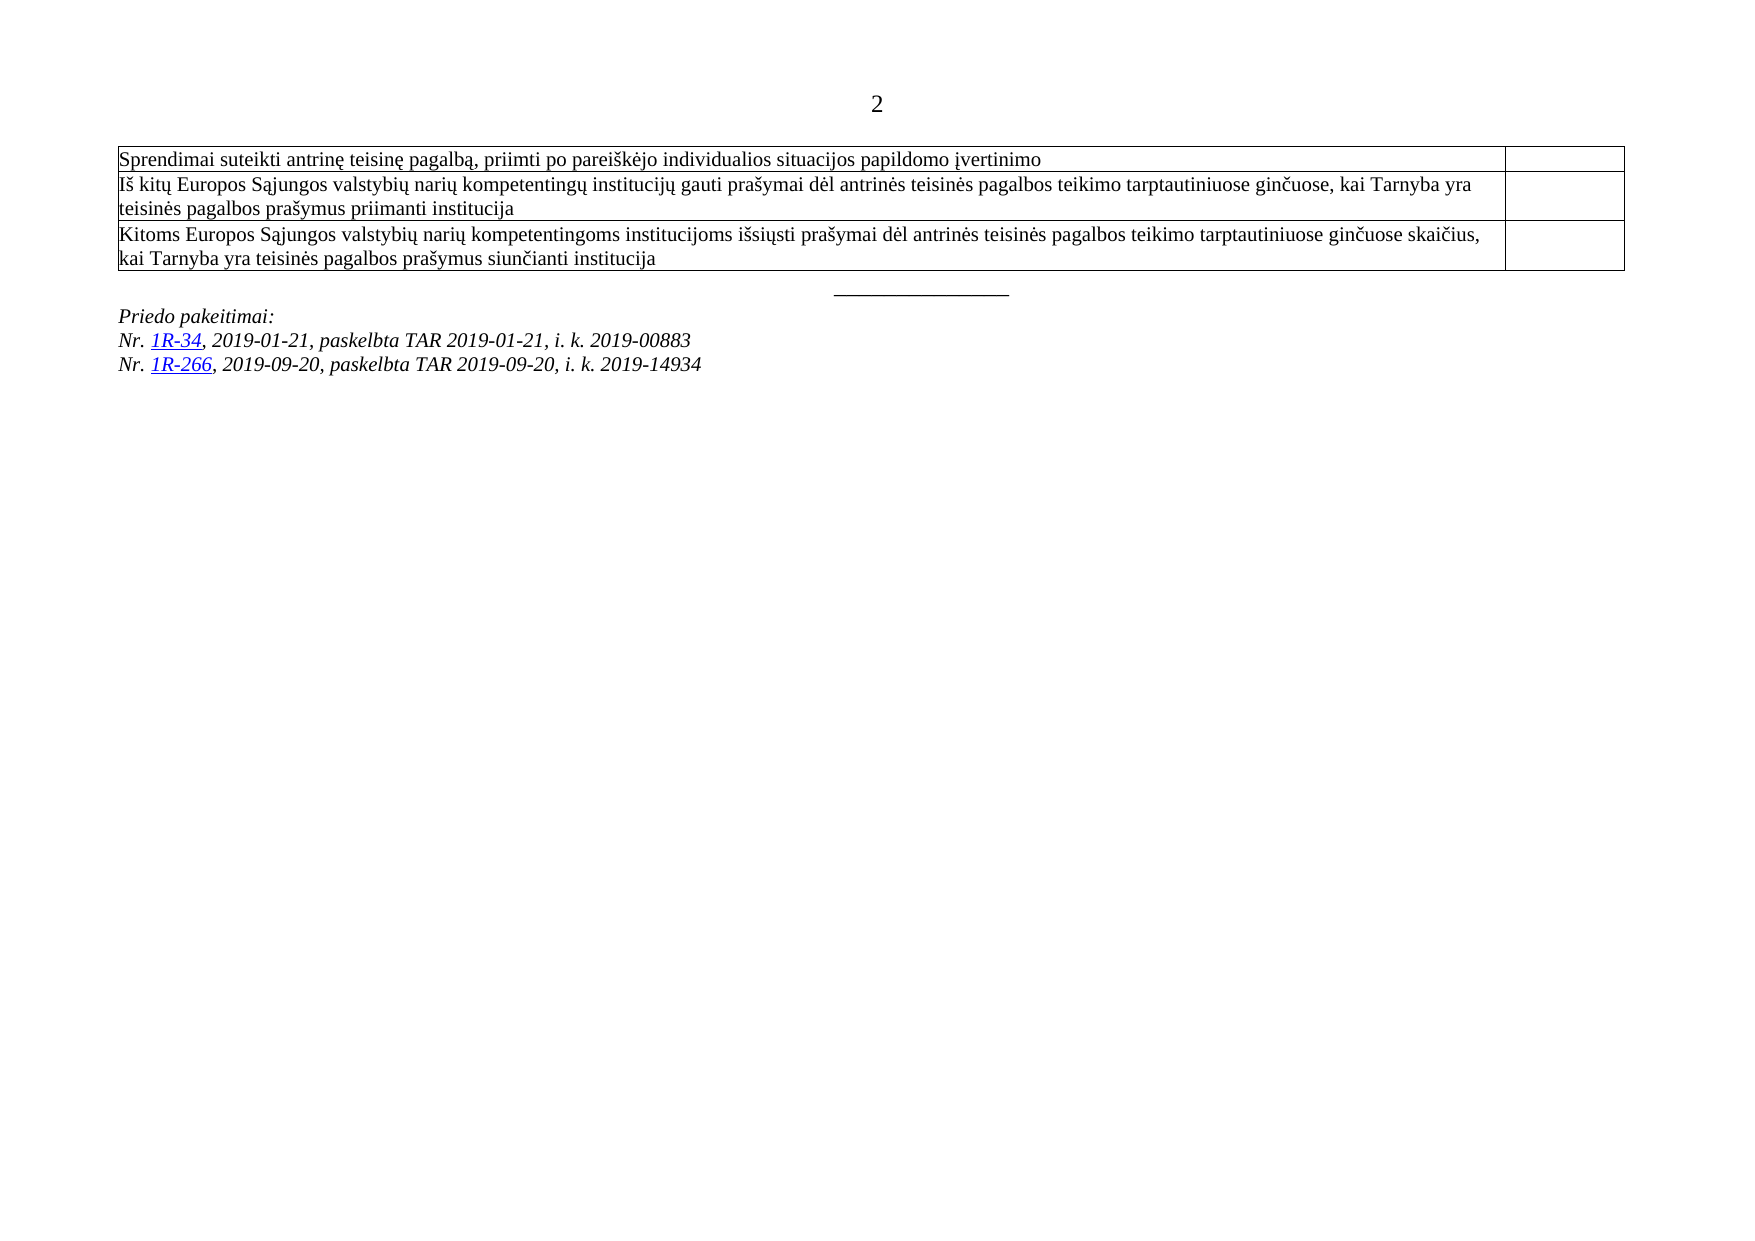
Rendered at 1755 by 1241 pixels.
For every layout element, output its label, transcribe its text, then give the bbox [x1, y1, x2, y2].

text Nr. 1R-34, 2019-01-21, paskelbta TAR 2019-01-21, i. k. 2019-00883 [118, 328, 1636, 352]
table_cell [1506, 147, 1624, 171]
text ______________ [118, 271, 1636, 299]
table_cell [1506, 221, 1624, 269]
text Nr. 1R-266, 2019-09-20, paskelbta TAR 2019-09-20, i. k. 2019-14934 [118, 352, 1636, 376]
table_cell [1506, 172, 1624, 220]
table_cell Kitoms Europos Sąjungos valstybių narių kompetentingoms institucijoms išsiųsti prašymai dėl antrinės teisinės pagalbos teikimo tarptautiniuose ginčuose skaičius, kai Tarnyba yra teisinės pagalbos prašymus siunčianti institucija [119, 221, 1505, 269]
table_cell Sprendimai suteikti antrinę teisinę pagalbą, priimti po pareiškėjo individualios situacijos papildomo įvertinimo [119, 147, 1505, 171]
text Priedo pakeitimai: [118, 304, 1636, 328]
table_cell Iš kitų Europos Sąjungos valstybių narių kompetentingų institucijų gauti prašymai dėl antrinės teisinės pagalbos teikimo tarptautiniuose ginčuose, kai Tarnyba yra teisinės pagalbos prašymus priimanti institucija [119, 172, 1505, 220]
